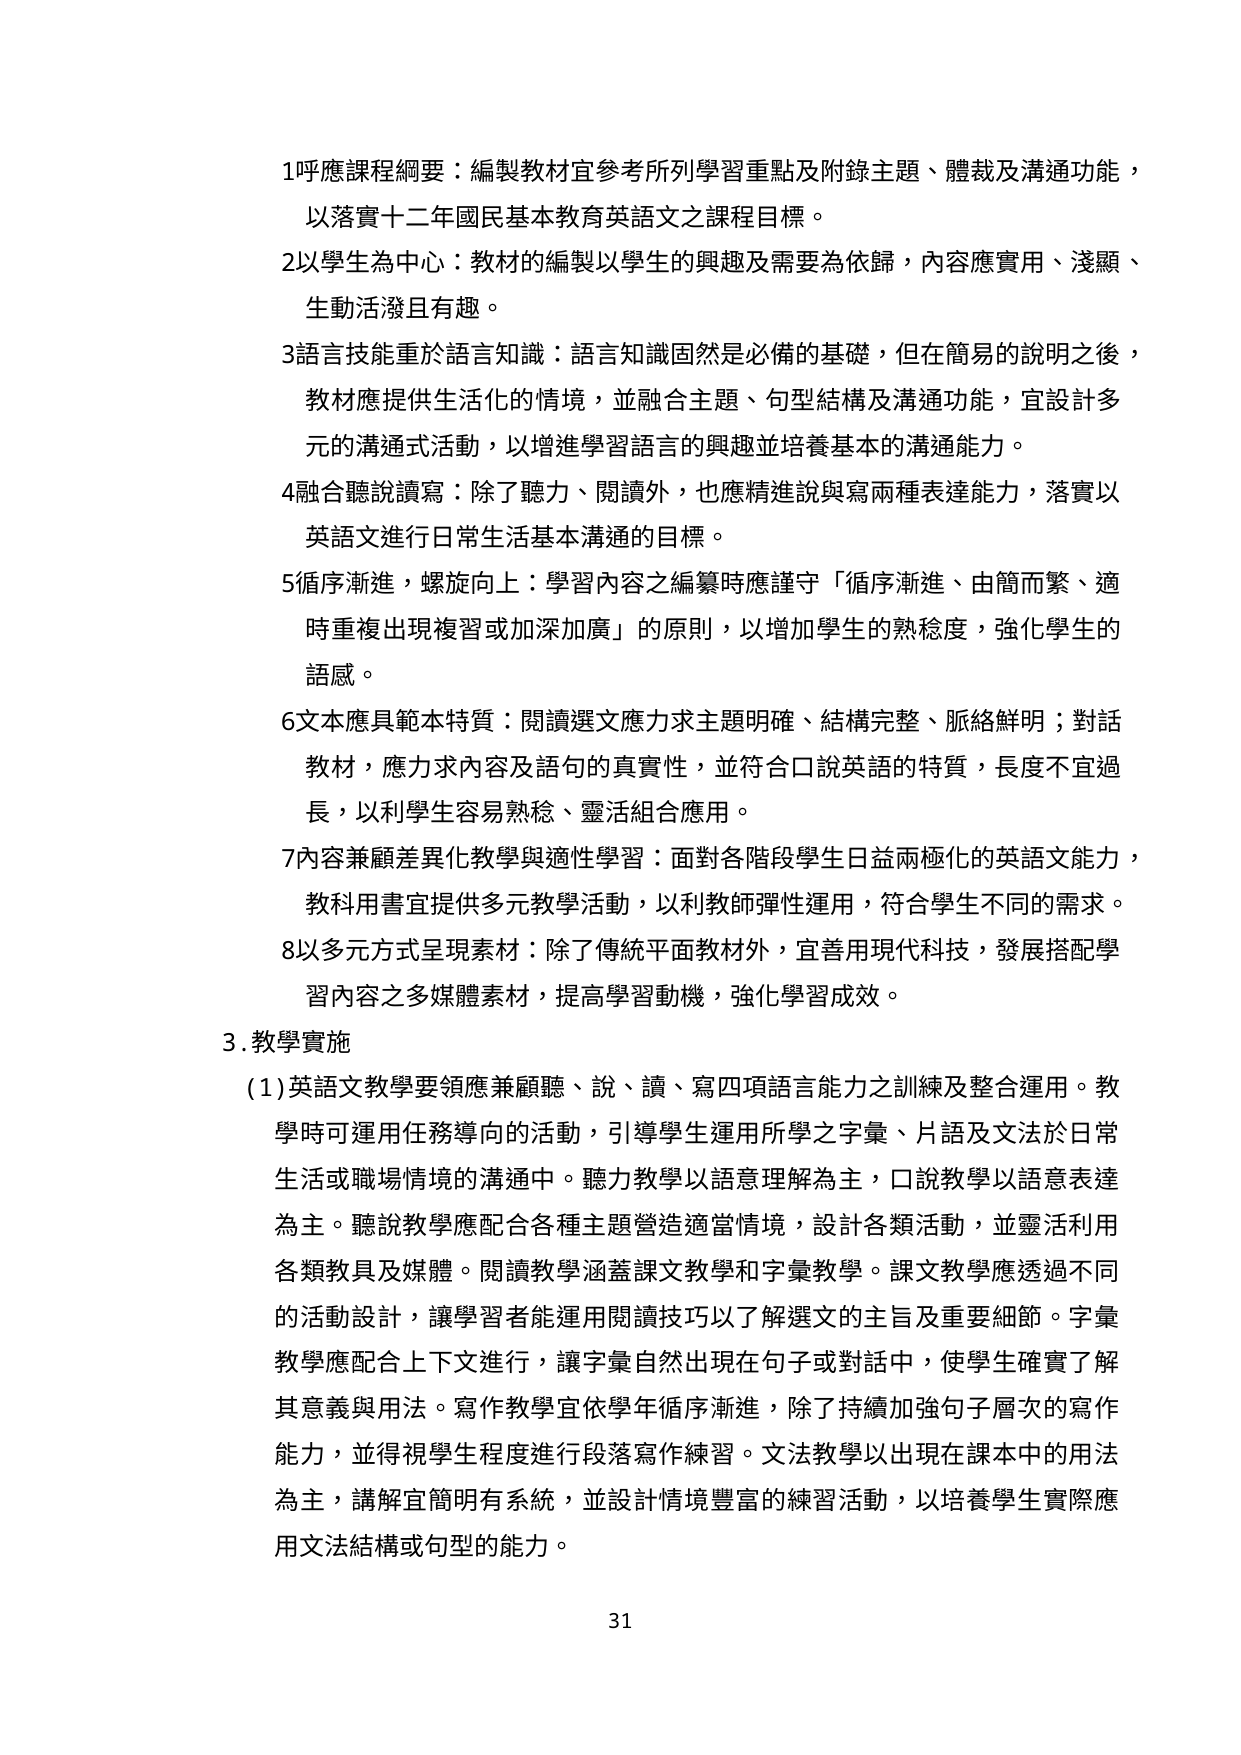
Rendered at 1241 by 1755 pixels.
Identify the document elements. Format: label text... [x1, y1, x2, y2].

text 8以多元方式呈現素材：除了傳統平面教材外，宜善用現代科技，發展搭配學習內容之多媒體素材，提高學習動機，強化學習成效。 [281, 923, 1122, 1014]
text 5循序漸進，螺旋向上：學習內容之編纂時應謹守「循序漸進、由簡而繁、適時重複出現複習或加深加廣」的原則，以增加學生的熟稔度，強化學生的語感。 [281, 556, 1122, 693]
text 6文本應具範本特質：閱讀選文應力求主題明確、結構完整、脈絡鮮明；對話教材，應力求內容及語句的真實性，並符合口說英語的特質，長度不宜過長，以利學生容易熟稔、靈活組合應用。 [281, 693, 1122, 831]
text 7內容兼顧差異化教學與適性學習：面對各階段學生日益兩極化的英語文能力，教科用書宜提供多元教學活動，以利教師彈性運用，符合學生不同的需求。 [281, 831, 1122, 923]
text 3.教學實施 [189, 1014, 1122, 1060]
text 1呼應課程綱要：編製教材宜參考所列學習重點及附錄主題、體裁及溝通功能，以落實十二年國民基本教育英語文之課程目標。 [281, 143, 1122, 235]
text 4融合聽說讀寫：除了聽力、閱讀外，也應精進說與寫兩種表達能力，落實以英語文進行日常生活基本溝通的目標。 [281, 464, 1122, 556]
text (1)英語文教學要領應兼顧聽、說、讀、寫四項語言能力之訓練及整合運用。教學時可運用任務導向的活動，引導學生運用所學之字彙、片語及文法於日常生活或職場情境的溝通中。聽力教學以語意理解為主，口說教學以語意表達為主。聽說教學應配合各種主題營造適當情境，設計各類活動，並靈活利用各類教具及媒體。閱讀教學涵蓋課文教學和字彙教學。課文教學應透過不同的活動設計，讓學習者能運用閱讀技巧以了解選文的主旨及重要細節。字彙教學應配合上下文進行，讓字彙自然出現在句子或對話中，使學生確實了解其意義與用法。寫作教學宜依學年循序漸進，除了持續加強句子層次的寫作能力，並得視學生程度進行段落寫作練習。文法教學以出現在課本中的用法為主，講解宜簡明有系統，並設計情境豐富的練習活動，以培養學生實際應用文法結構或句型的能力。 [243, 1060, 1122, 1564]
text 3語言技能重於語言知識：語言知識固然是必備的基礎，但在簡易的說明之後，教材應提供生活化的情境，並融合主題、句型結構及溝通功能，宜設計多元的溝通式活動，以增進學習語言的興趣並培養基本的溝通能力。 [281, 327, 1122, 464]
text 2以學生為中心：教材的編製以學生的興趣及需要為依歸，內容應實用、淺顯、生動活潑且有趣。 [281, 235, 1122, 327]
